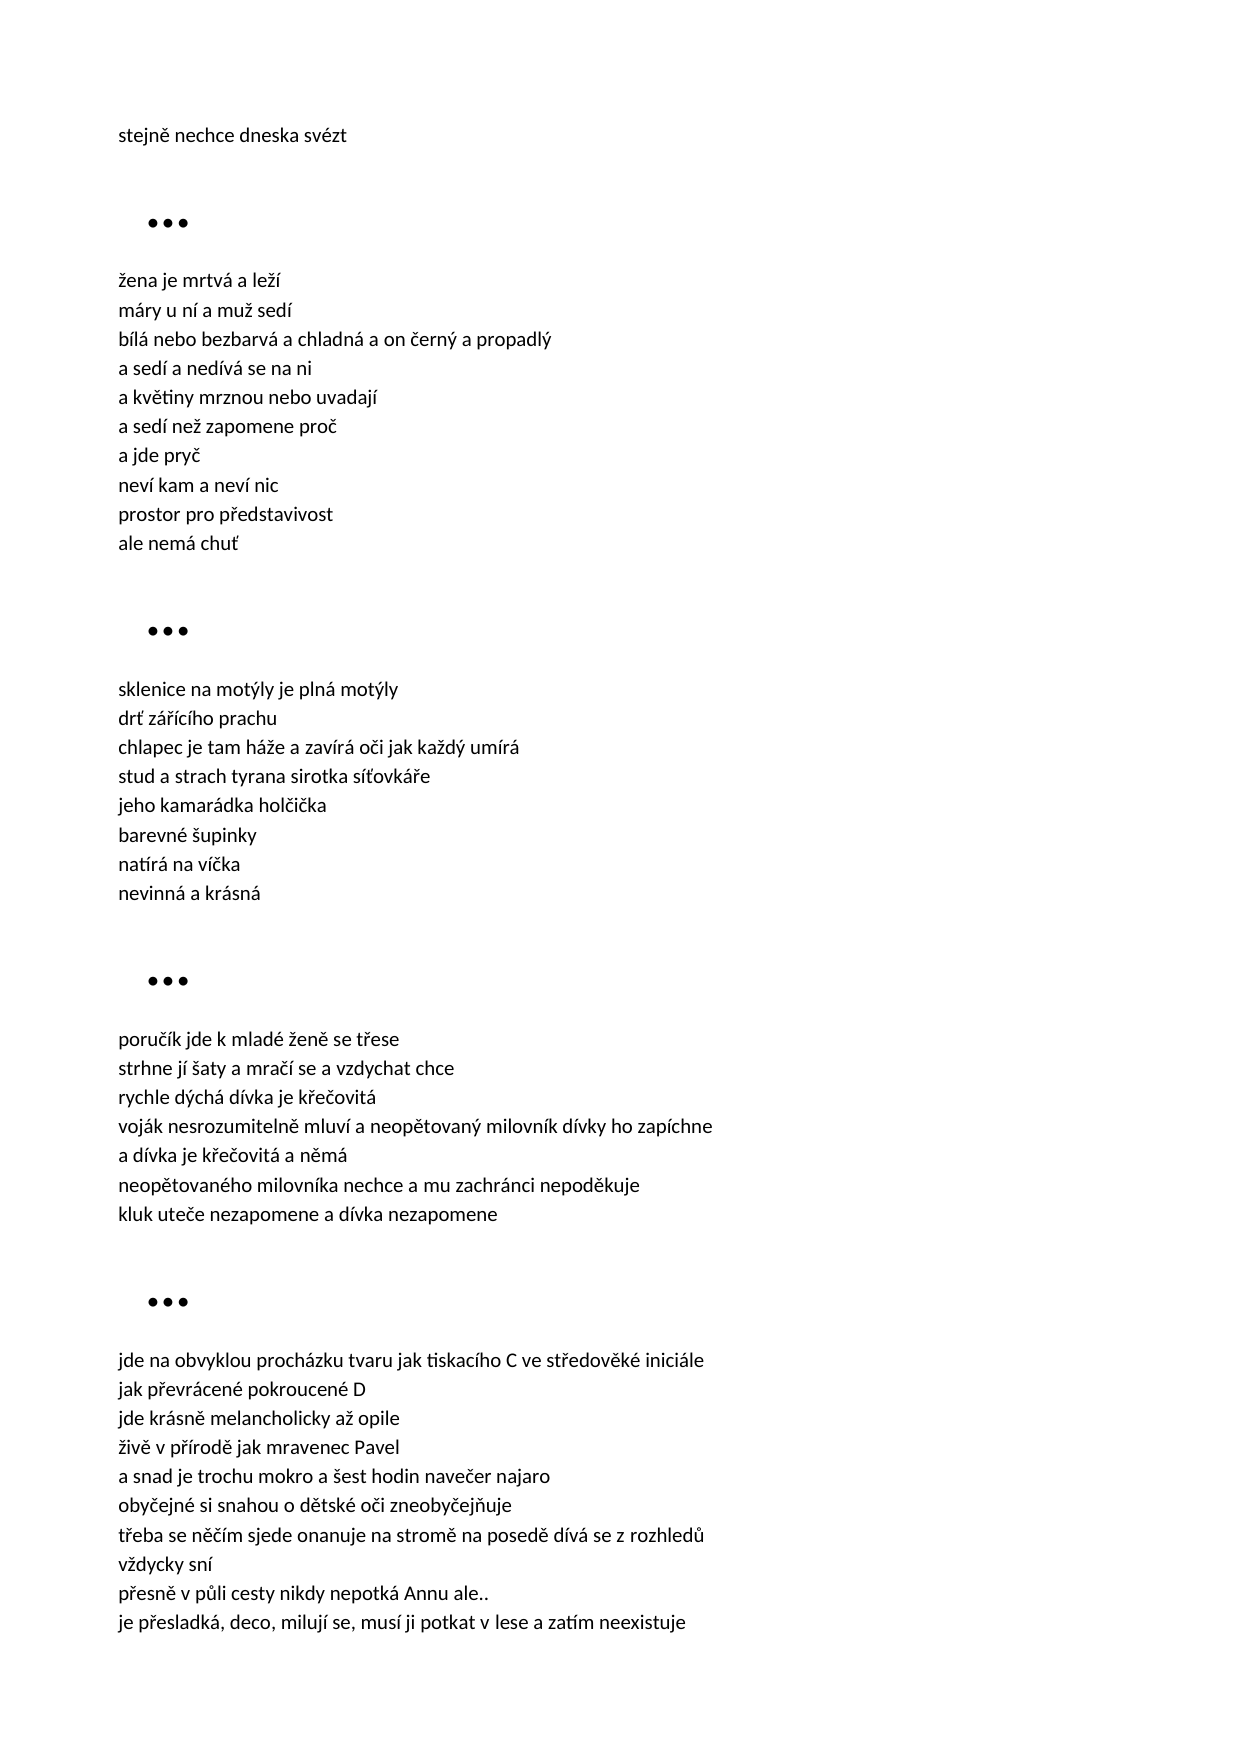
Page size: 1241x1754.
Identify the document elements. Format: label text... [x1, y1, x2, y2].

subtitle • • • [148, 1285, 1122, 1314]
text poručík jde k mladé ženě se třese strhne jí šaty a mračí se a vzdychat chce rychle dýchá dívka je křečovitá voják nesrozumitelně mluví a neopětovaný milovník dívky ho zapíchne a dívka je křečovitá a němá neopětovaného milovníka nechce a mu zachránci nepoděkuje kluk uteče nezapomene a dívka nezapomene [118, 1022, 1122, 1226]
text stejně nechce dneska svézt [118, 118, 1122, 147]
text jde na obvyklou procházku tvaru jak tiskacího C ve středověké iniciále jak převrácené pokroucené D jde krásně melancholicky až opile živě v přírodě jak mravenec Pavel a snad je trochu mokro a šest hodin navečer najaro obyčejné si snahou o dětské oči zneobyčejňuje třeba se něčím sjede onanuje na stromě na posedě dívá se z rozhledů vždycky sní přesně v půli cesty nikdy nepotká Annu ale.. je přesladká, deco, milují se, musí ji potkat v lese a zatím neexistuje [118, 1343, 1122, 1635]
subtitle • • • [148, 614, 1122, 643]
text sklenice na motýly je plná motýly drť zářícího prachu chlapec je tam háže a zavírá oči jak každý umírá stud a strach tyrana sirotka síťovkáře jeho kamarádka holčička barevné šupinky natírá na víčka nevinná a krásná [118, 672, 1122, 906]
subtitle • • • [148, 206, 1122, 235]
text žena je mrtvá a leží máry u ní a muž sedí bílá nebo bezbarvá a chladná a on černý a propadlý a sedí a nedívá se na ni a květiny mrznou nebo uvadají a sedí než zapomene proč a jde pryč neví kam a neví nic prostor pro představivost ale nemá chuť [118, 264, 1122, 556]
subtitle • • • [148, 964, 1122, 993]
